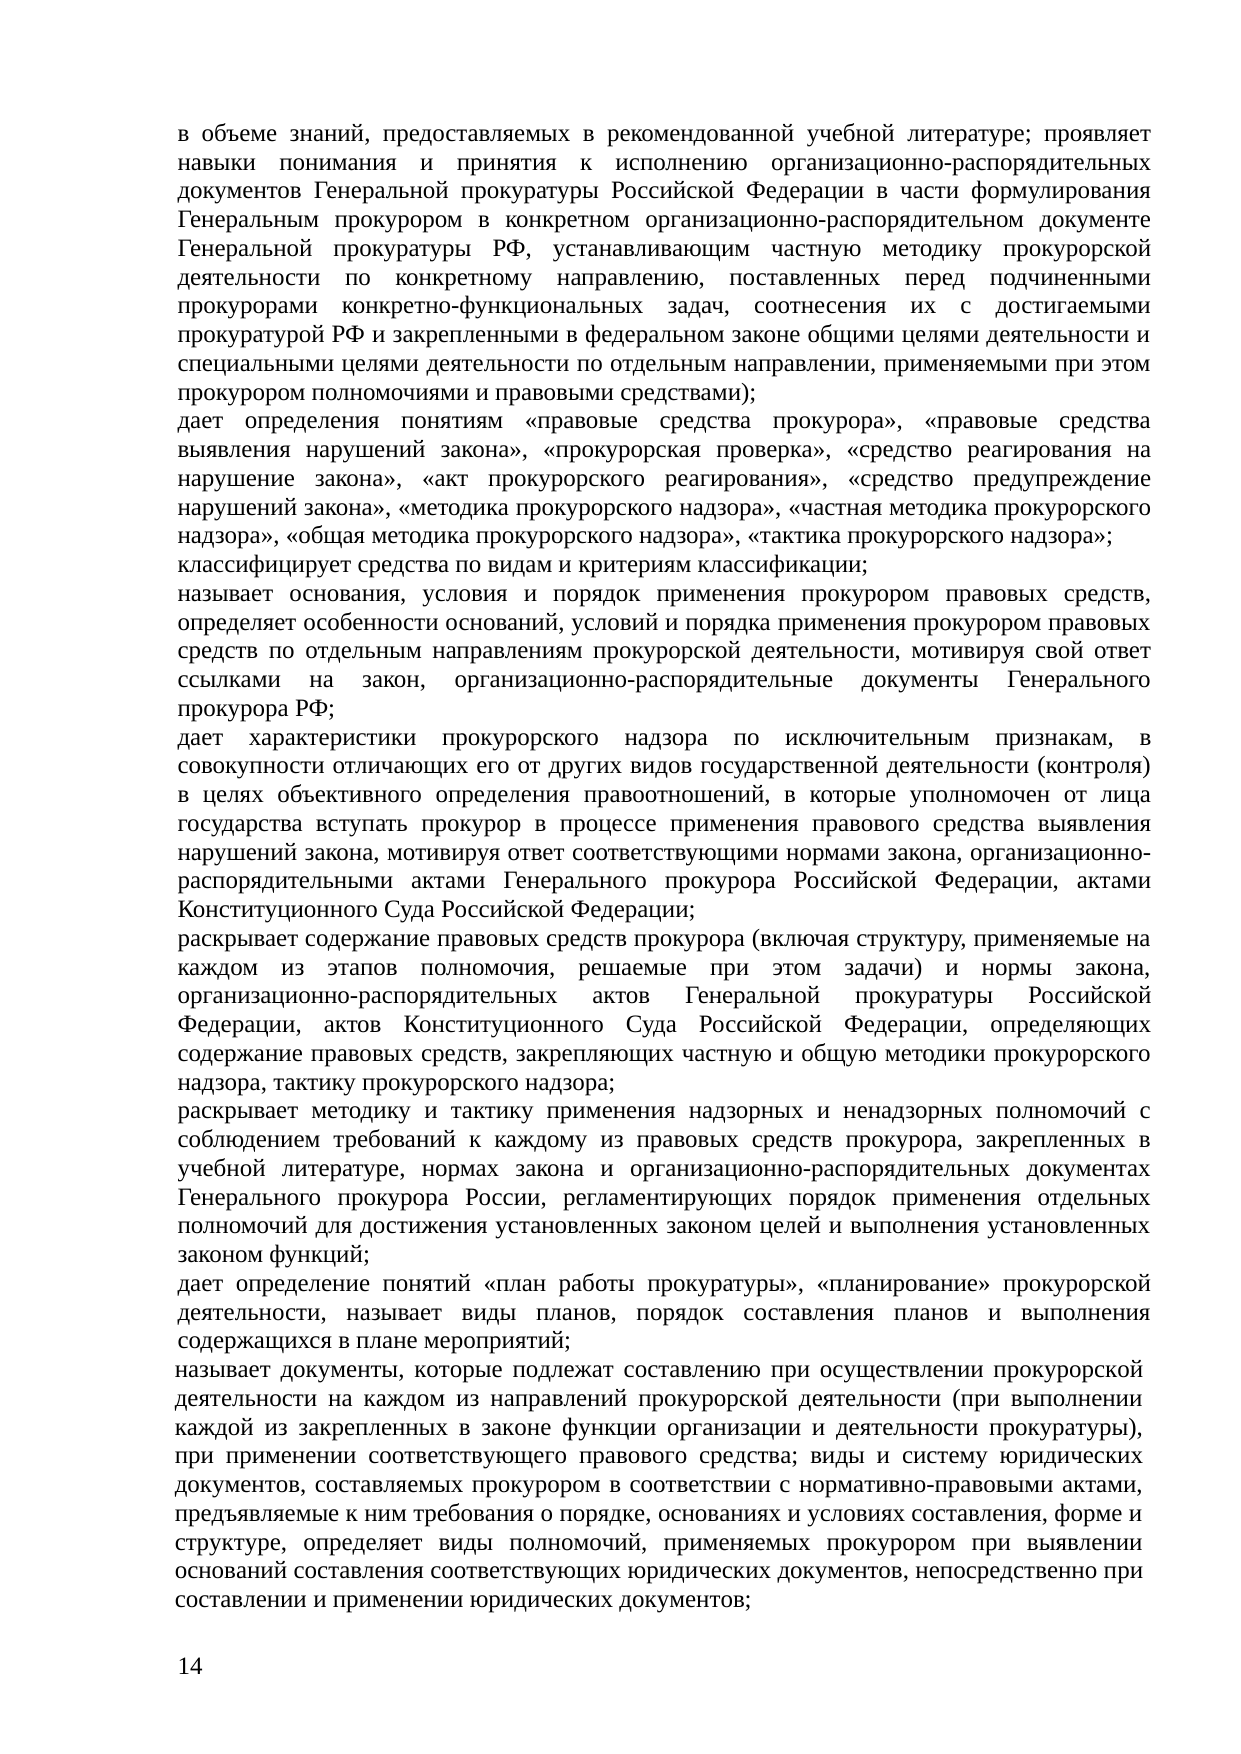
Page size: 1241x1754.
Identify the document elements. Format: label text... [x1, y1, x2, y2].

text классифицирует средства по видам и критериям классификации; [177, 549, 1152, 578]
text дает характеристики прокурорского надзора по исключительным признакам, в совокупности отличающих его от других видов государственной деятельности (контроля) в целях объективного определения правоотношений, в которые уполномочен от лица государства вступать прокурор в процессе применения правового средства выявления нарушений закона, мотивируя ответ соответствующими нормами закона, организационно-распорядительными актами Генерального прокурора Российской Федерации, актами Конституционного Суда Российской Федерации; [177, 722, 1152, 923]
text называет документы, которые подлежат составлению при осуществлении прокурорской деятельности на каждом из направлений прокурорской деятельности (при выполнении каждой из закрепленных в законе функции организации и деятельности прокуратуры), при применении соответствующего правового средства; виды и систему юридических документов, составляемых прокурором в соответствии с нормативно-правовыми актами, предъявляемые к ним требования о порядке, основаниях и условиях составления, форме и структуре, определяет виды полномочий, применяемых прокурором при выявлении оснований составления соответствующих юридических документов, непосредственно при составлении и применении юридических документов; [174, 1354, 1144, 1613]
text в объеме знаний, предоставляемых в рекомендованной учебной литературе; проявляет навыки понимания и принятия к исполнению организационно-распорядительных документов Генеральной прокуратуры Российской Федерации в части формулирования Генеральным прокурором в конкретном организационно-распорядительном документе Генеральной прокуратуры РФ, устанавливающим частную методику прокурорской деятельности по конкретному направлению, поставленных перед подчиненными прокурорами конкретно-функциональных задач, соотнесения их с достигаемыми прокуратурой РФ и закрепленными в федеральном законе общими целями деятельности и специальными целями деятельности по отдельным направлении, применяемыми при этом прокурором полномочиями и правовыми средствами); [177, 118, 1152, 406]
text дает определения понятиям «правовые средства прокурора», «правовые средства выявления нарушений закона», «прокурорская проверка», «средство реагирования на нарушение закона», «акт прокурорского реагирования», «средство предупреждение нарушений закона», «методика прокурорского надзора», «частная методика прокурорского надзора», «общая методика прокурорского надзора», «тактика прокурорского надзора»; [177, 406, 1152, 549]
text раскрывает содержание правовых средств прокурора (включая структуру, применяемые на каждом из этапов полномочия, решаемые при этом задачи) и нормы закона, организационно-распорядительных актов Генеральной прокуратуры Российской Федерации, актов Конституционного Суда Российской Федерации, определяющих содержание правовых средств, закрепляющих частную и общую методики прокурорского надзора, тактику прокурорского надзора; [177, 923, 1152, 1096]
text раскрывает методику и тактику применения надзорных и ненадзорных полномочий с соблюдением требований к каждому из правовых средств прокурора, закрепленных в учебной литературе, нормах закона и организационно-распорядительных документах Генерального прокурора России, регламентирующих порядок применения отдельных полномочий для достижения установленных законом целей и выполнения установленных законом функций; [177, 1096, 1152, 1268]
text называет основания, условия и порядок применения прокурором правовых средств, определяет особенности оснований, условий и порядка применения прокурором правовых средств по отдельным направлениям прокурорской деятельности, мотивируя свой ответ ссылками на закон, организационно-распорядительные документы Генерального прокурора РФ; [177, 578, 1152, 722]
text дает определение понятий «план работы прокуратуры», «планирование» прокурорской деятельности, называет виды планов, порядок составления планов и выполнения содержащихся в плане мероприятий; [177, 1268, 1152, 1354]
